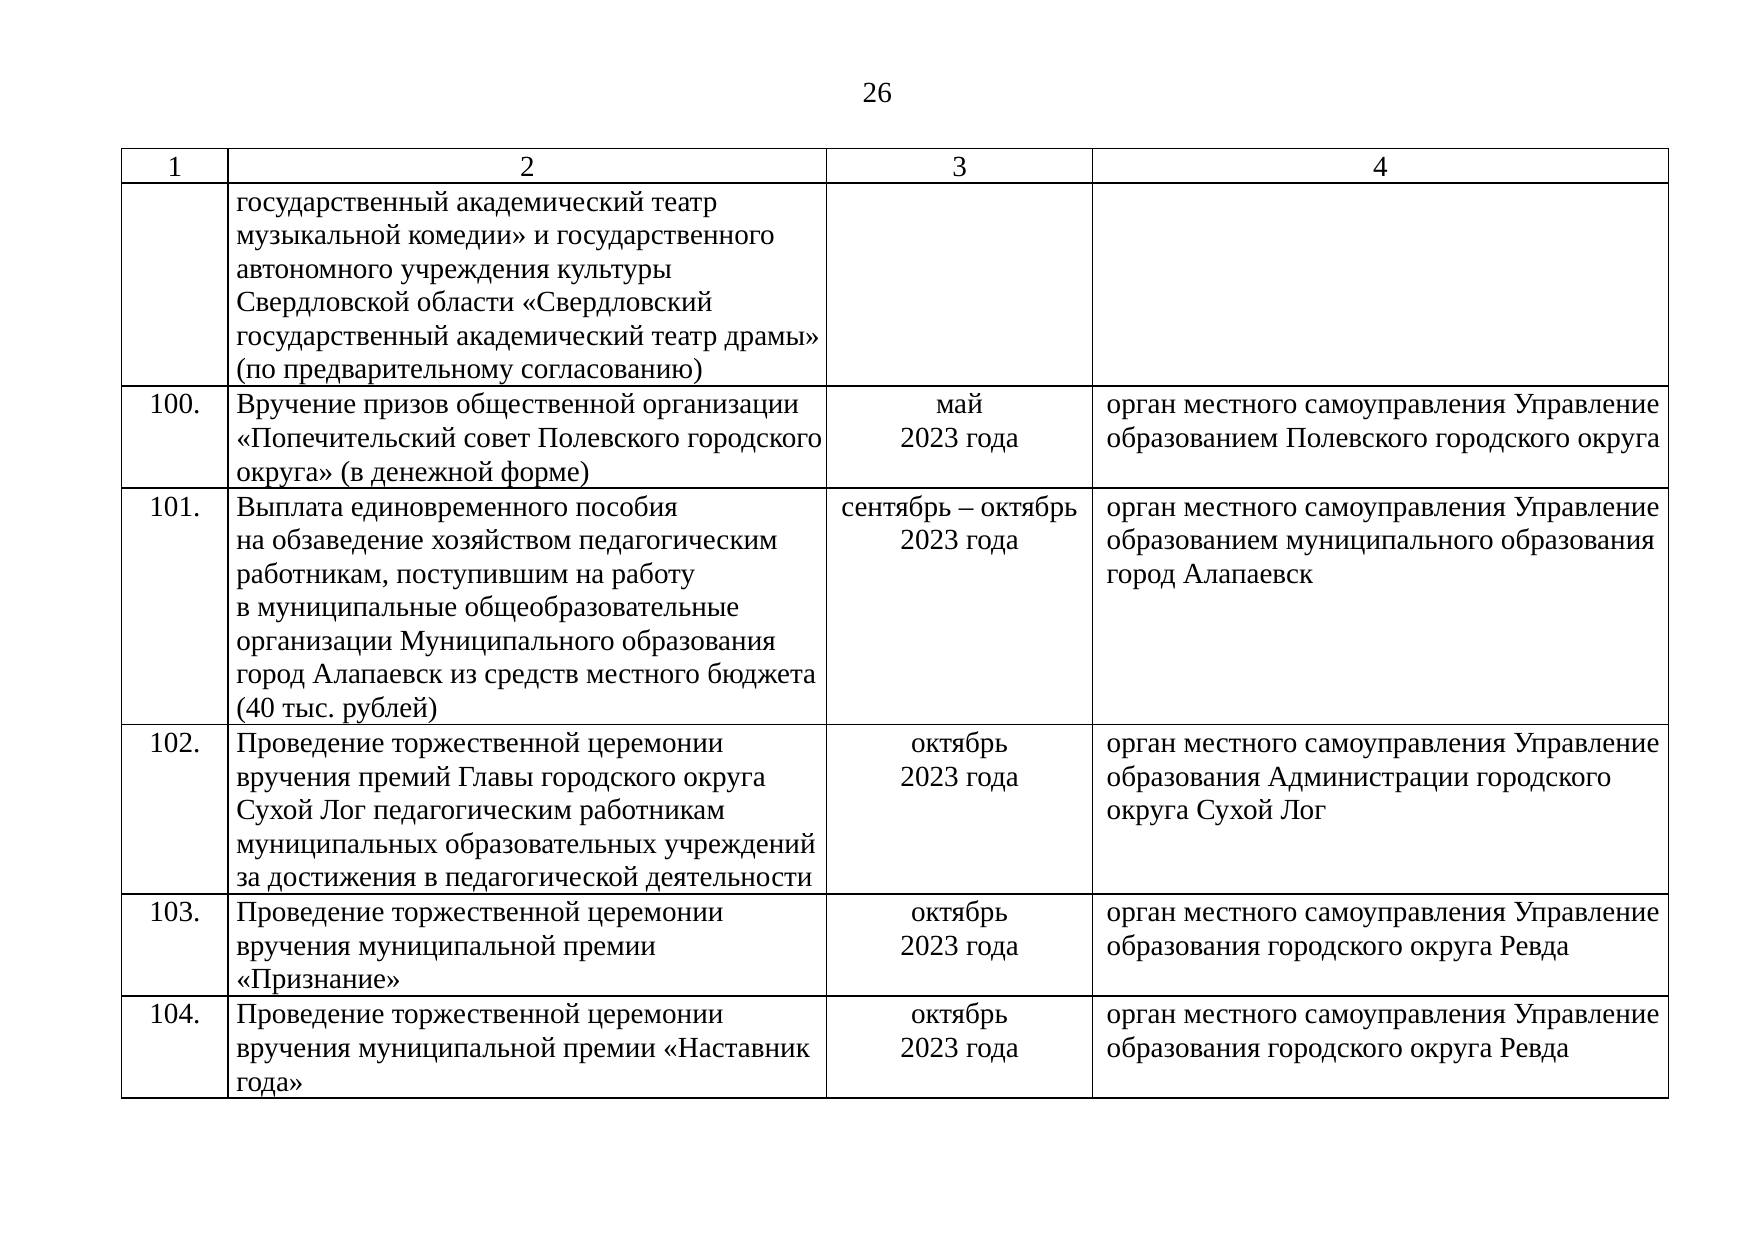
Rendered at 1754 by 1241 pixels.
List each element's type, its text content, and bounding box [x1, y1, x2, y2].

table_cell [122, 895, 227, 995]
table_cell [122, 387, 227, 487]
table_cell государственный академический театр музыкальной комедии» и государственного автономного учреждения культуры Свердловской области «Свердловский государственный академический театр драмы» (по предварительному согласованию) [229, 184, 826, 385]
table_cell Вручение призов общественной организации «Попечительский совет Полевского городского округа» (в денежной форме) [229, 387, 826, 487]
table_cell Проведение торжественной церемонии вручения муниципальной премии «Признание» [229, 895, 826, 995]
table_header 2 [229, 149, 826, 182]
table_cell [122, 997, 227, 1097]
table_cell орган местного самоуправления Управление образования Администрации городского округа Сухой Лог [1093, 725, 1668, 893]
table_header 4 [1093, 149, 1668, 182]
table_cell Выплата единовременного пособия на обзаведение хозяйством педагогическим работникам, поступившим на работу в муниципальные общеобразовательные организации Муниципального образования город Алапаевск из средств местного бюджета (40 тыс. рублей) [229, 489, 826, 724]
table_cell сентябрь – октябрь 2023 года [827, 489, 1092, 724]
table_cell [1093, 184, 1668, 385]
table_cell орган местного самоуправления Управление образования городского округа Ревда [1093, 895, 1668, 995]
table_cell октябрь 2023 года [827, 997, 1092, 1097]
table_cell [122, 489, 227, 724]
table_cell [122, 184, 227, 385]
table_cell орган местного самоуправления Управление образованием Полевского городского округа [1093, 387, 1668, 487]
table_header 3 [827, 149, 1092, 182]
table_cell [122, 725, 227, 893]
table_cell октябрь 2023 года [827, 895, 1092, 995]
table_cell Проведение торжественной церемонии вручения премий Главы городского округа Сухой Лог педагогическим работникам муниципальных образовательных учреждений за достижения в педагогической деятельности [229, 725, 826, 893]
table_cell Проведение торжественной церемонии вручения муниципальной премии «Наставник года» [229, 997, 826, 1097]
table_cell [827, 184, 1092, 385]
table_cell октябрь 2023 года [827, 725, 1092, 893]
table_cell орган местного самоуправления Управление образованием муниципального образования город Алапаевск [1093, 489, 1668, 724]
table_header 1 [122, 149, 227, 182]
table_cell май 2023 года [827, 387, 1092, 487]
table_cell орган местного самоуправления Управление образования городского округа Ревда [1093, 997, 1668, 1097]
